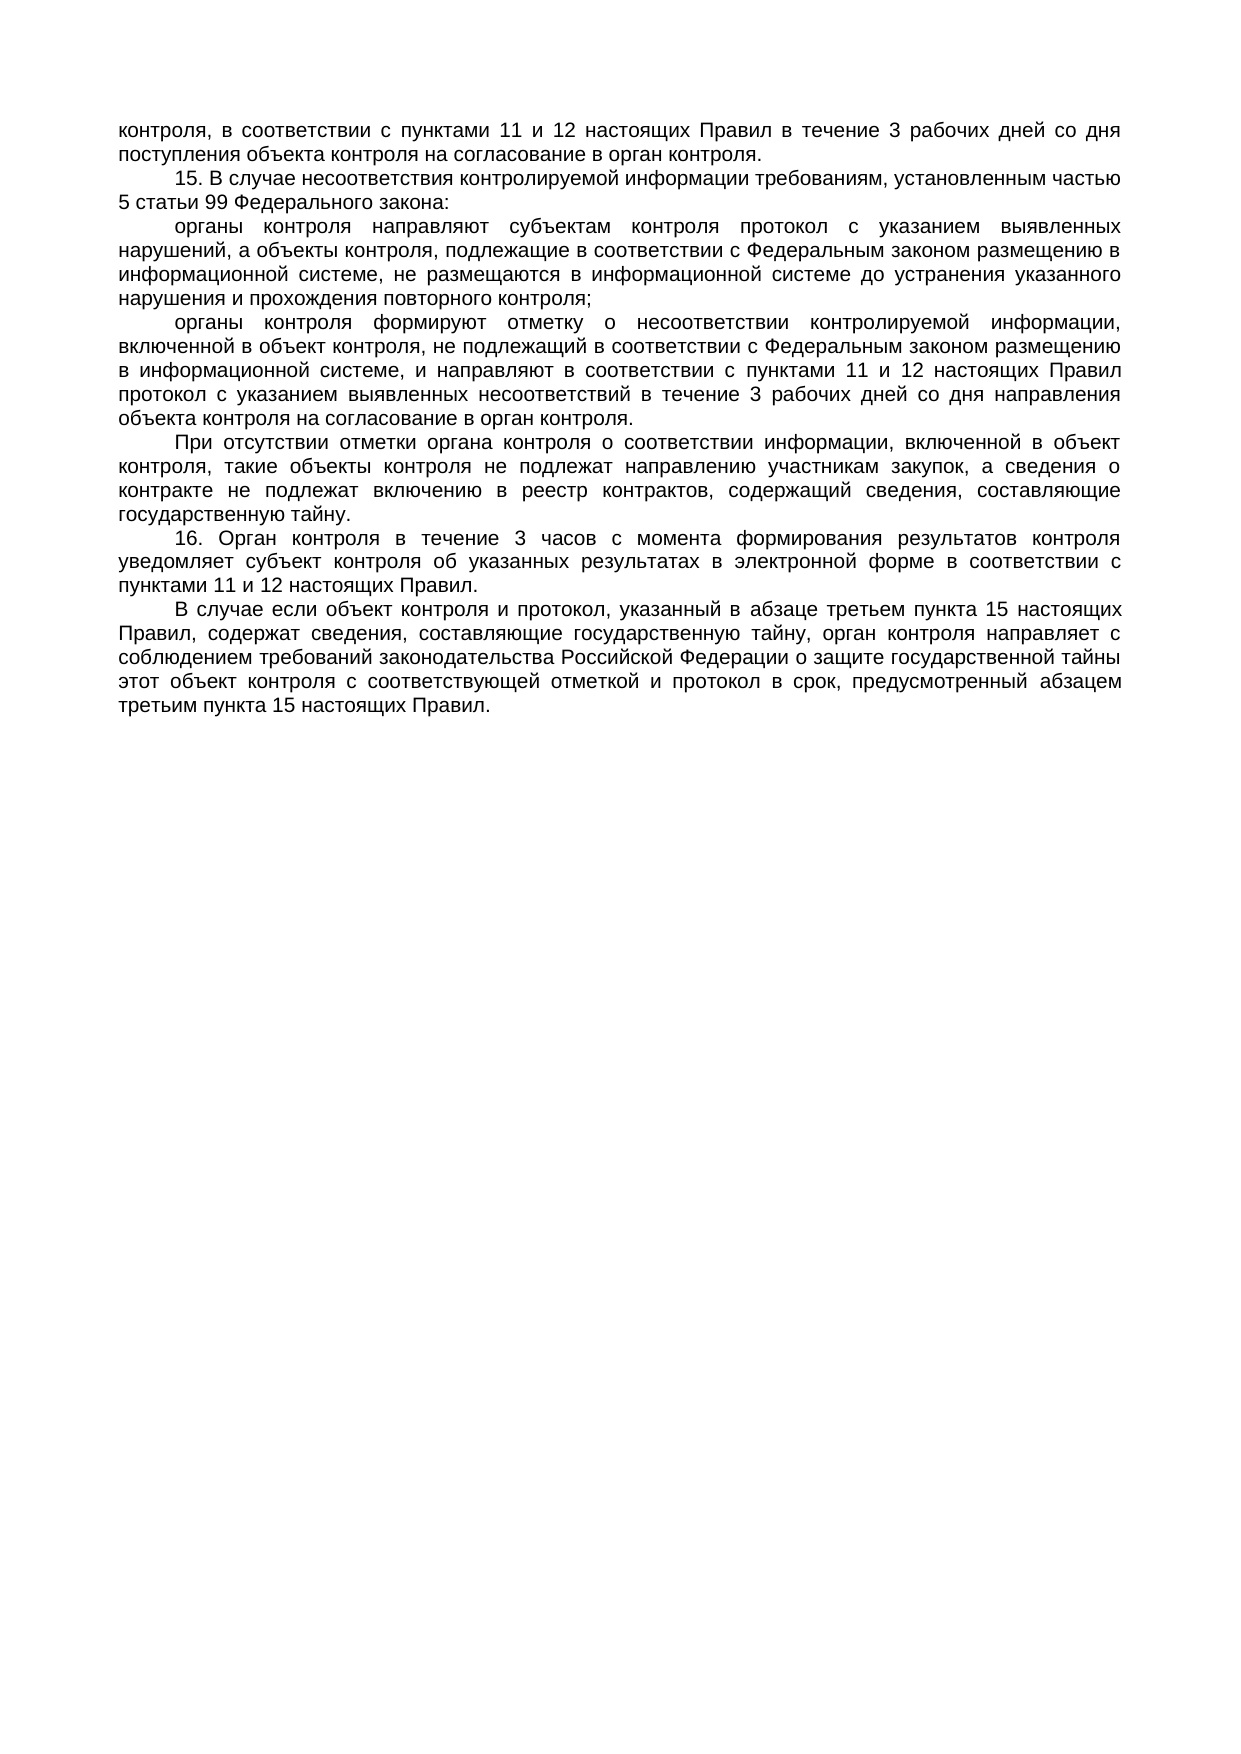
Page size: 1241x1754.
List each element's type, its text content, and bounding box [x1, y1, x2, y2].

text органы контроля направляют субъектам контроля протокол с указанием выявленных нарушений, а объекты контроля, подлежащие в соответствии с Федеральным законом размещению в информационной системе, не размещаются в информационной системе до устранения указанного нарушения и прохождения повторного контроля; [118, 214, 1122, 310]
text 15. В случае несоответствия контролируемой информации требованиям, установленным частью 5 статьи 99 Федерального закона: [118, 166, 1122, 214]
text органы контроля формируют отметку о несоответствии контролируемой информации, включенной в объект контроля, не подлежащий в соответствии с Федеральным законом размещению в информационной системе, и направляют в соответствии с пунктами 11 и 12 настоящих Правил протокол с указанием выявленных несоответствий в течение 3 рабочих дней со дня направления объекта контроля на согласование в орган контроля. [118, 310, 1122, 429]
text контроля, в соответствии с пунктами 11 и 12 настоящих Правил в течение 3 рабочих дней со дня поступления объекта контроля на согласование в орган контроля. [118, 118, 1122, 166]
text 16. Орган контроля в течение 3 часов с момента формирования результатов контроля уведомляет субъект контроля об указанных результатах в электронной форме в соответствии с пунктами 11 и 12 настоящих Правил. [118, 525, 1122, 597]
text При отсутствии отметки органа контроля о соответствии информации, включенной в объект контроля, такие объекты контроля не подлежат направлению участникам закупок, а сведения о контракте не подлежат включению в реестр контрактов, содержащий сведения, составляющие государственную тайну. [118, 429, 1122, 525]
text В случае если объект контроля и протокол, указанный в абзаце третьем пункта 15 настоящих Правил, содержат сведения, составляющие государственную тайну, орган контроля направляет с соблюдением требований законодательства Российской Федерации о защите государственной тайны этот объект контроля с соответствующей отметкой и протокол в срок, предусмотренный абзацем третьим пункта 15 настоящих Правил. [118, 597, 1122, 717]
